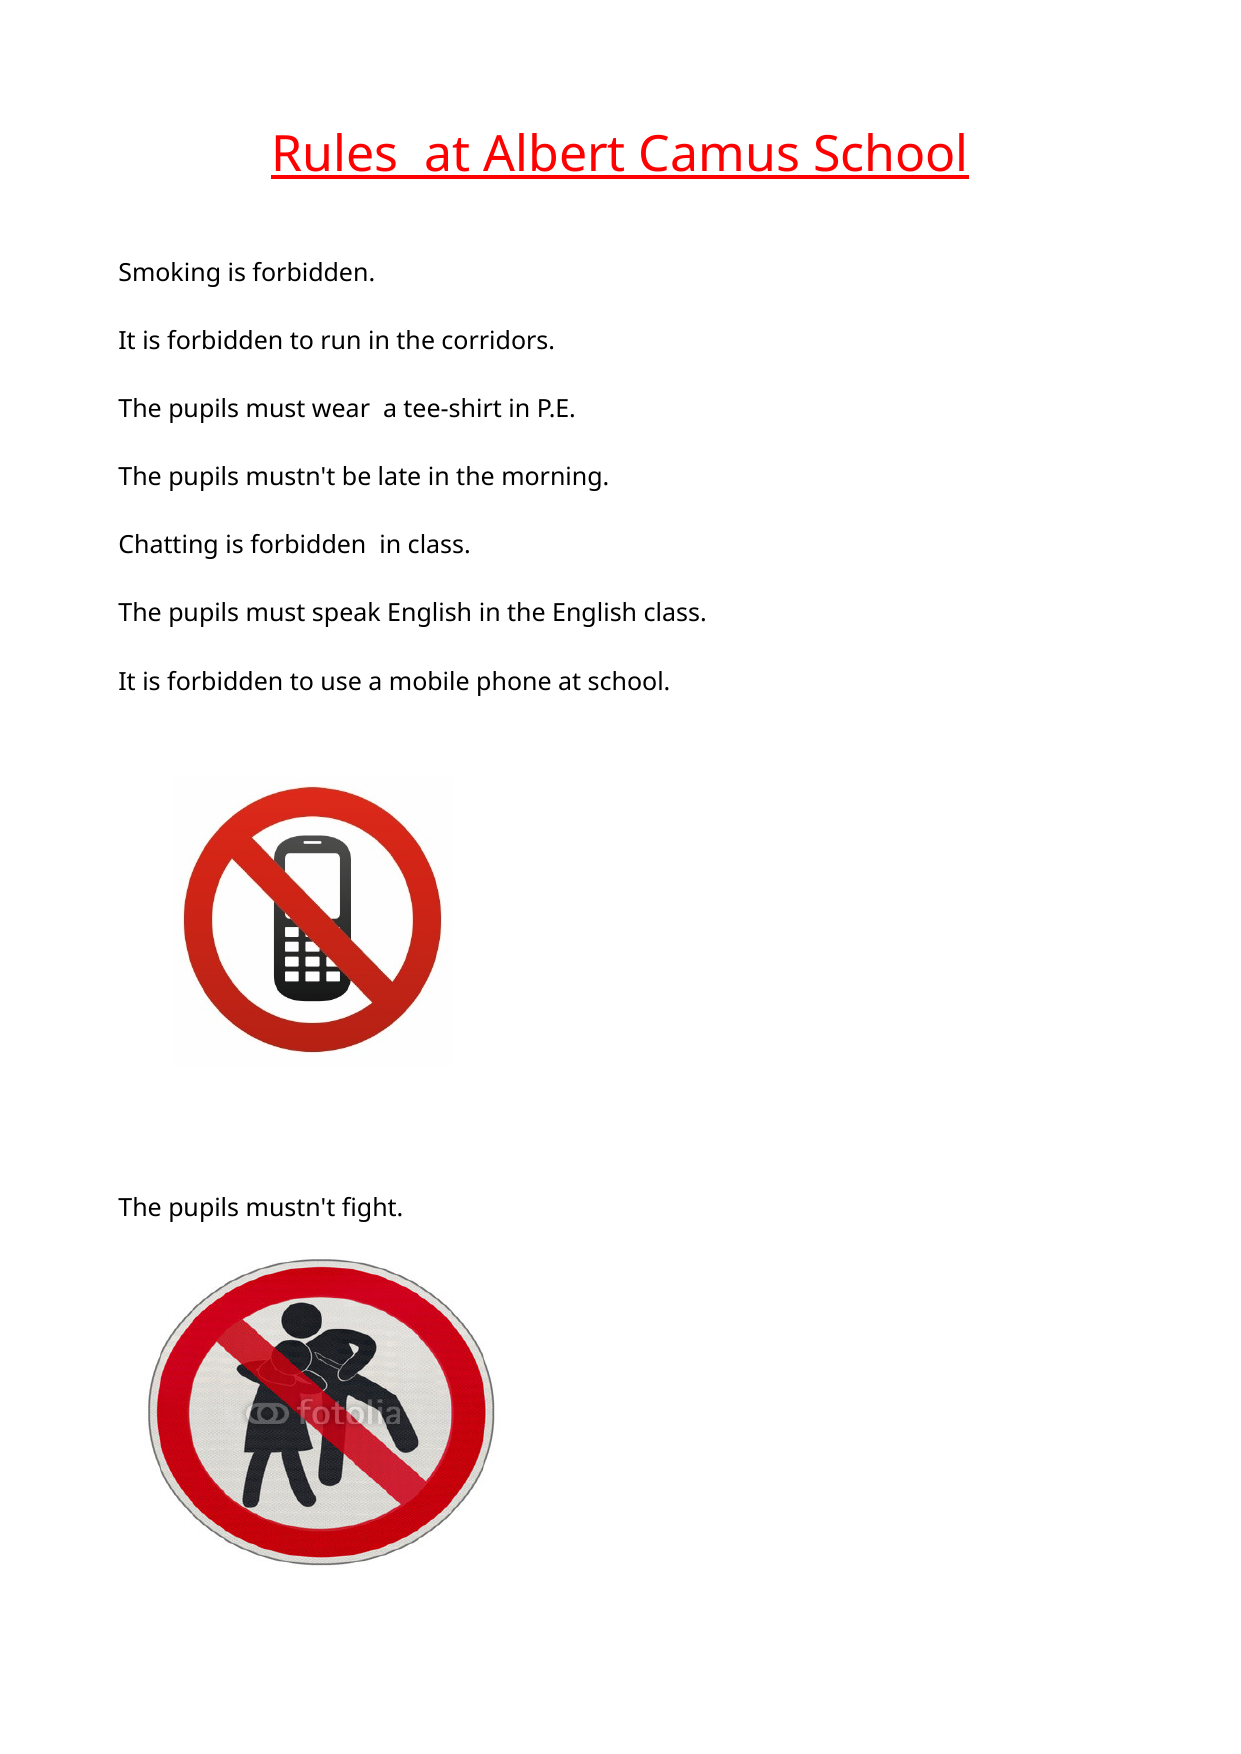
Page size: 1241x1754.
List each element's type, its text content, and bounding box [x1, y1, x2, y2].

text The pupils must wear a tee-shirt in P.E. [118, 391, 1122, 425]
text Rules at Albert Camus School [118, 118, 1122, 186]
text It is forbidden to run in the corridors. [118, 322, 1122, 357]
text It is forbidden to use a mobile phone at school. [118, 663, 1122, 697]
text Chatting is forbidden in class. [118, 527, 1122, 561]
picture [128, 1245, 515, 1579]
text The pupils mustn't be late in the morning. [118, 459, 1122, 493]
text The pupils must speak English in the English class. [118, 595, 1122, 629]
picture [117, 720, 508, 1122]
text Smoking is forbidden. [118, 254, 1122, 288]
text The pupils mustn't fight. [118, 1189, 1122, 1224]
